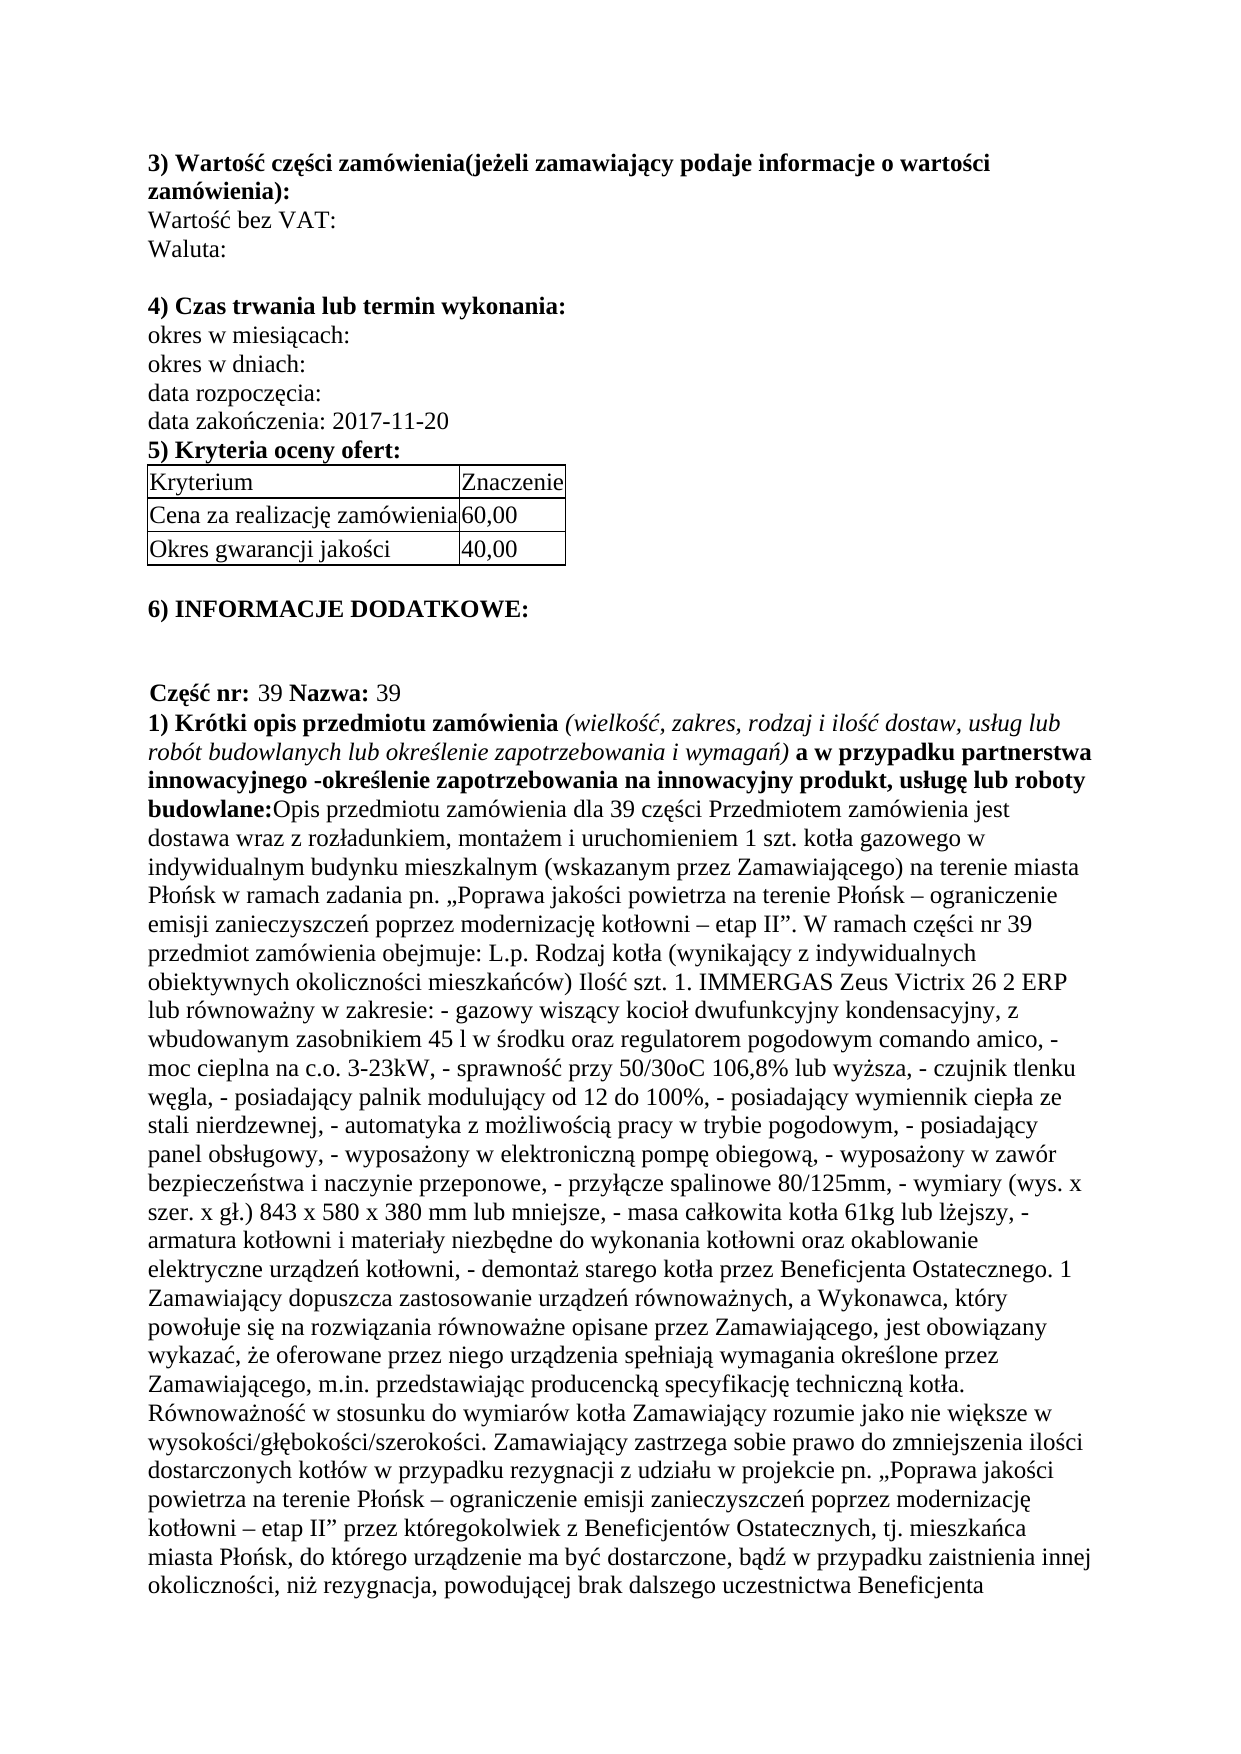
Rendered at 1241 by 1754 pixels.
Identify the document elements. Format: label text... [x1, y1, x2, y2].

table_header Znaczenie [460, 466, 565, 497]
table_header Nazwa: [288, 676, 374, 708]
table_header 39 [256, 676, 287, 708]
text 6) INFORMACJE DODATKOWE: [148, 566, 1093, 651]
table_header Część nr: [148, 676, 256, 708]
table_cell 40,00 [460, 532, 565, 564]
table_cell Okres gwarancji jakości [148, 532, 459, 564]
table_header Kryterium [148, 466, 459, 497]
text 3) Wartość części zamówienia(jeżeli zamawiający podaje informacje o wartości zamówienia): Wartość bez VAT: Waluta: 4) Czas trwania lub termin wykonania: okres w miesiącach: okres w dniach: data rozpoczęcia: data zakończenia: 2017-11-20 5) Kryteria oceny ofert: [148, 148, 1093, 464]
table_header 39 [374, 676, 407, 708]
text 1) Krótki opis przedmiotu zamówienia (wielkość, zakres, rodzaj i ilość dostaw, usług lub robót budowlanych lub określenie zapotrzebowania i wymagań) a w przypadku partnerstwa innowacyjnego -określenie zapotrzebowania na innowacyjny produkt, usługę lub roboty budowlane:Opis przedmiotu zamówienia dla 39 części Przedmiotem zamówienia jest dostawa wraz z rozładunkiem, montażem i uruchomieniem 1 szt. kotła gazowego w indywidualnym budynku mieszkalnym (wskazanym przez Zamawiającego) na terenie miasta Płońsk w ramach zadania pn. „Poprawa jakości powietrza na terenie Płońsk – ograniczenie emisji zanieczyszczeń poprzez modernizację kotłowni – etap II”. W ramach części nr 39 przedmiot zamówienia obejmuje: L.p. Rodzaj kotła (wynikający z indywidualnych obiektywnych okoliczności mieszkańców) Ilość szt. 1. IMMERGAS Zeus Victrix 26 2 ERP lub równoważny w zakresie: - gazowy wiszący kocioł dwufunkcyjny kondensacyjny, z wbudowanym zasobnikiem 45 l w środku oraz regulatorem pogodowym comando amico, - moc cieplna na c.o. 3-23kW, - sprawność przy 50/30oC 106,8% lub wyższa, - czujnik tlenku węgla, - posiadający palnik modulujący od 12 do 100%, - posiadający wymiennik ciepła ze stali nierdzewnej, - automatyka z możliwością pracy w trybie pogodowym, - posiadający panel obsługowy, - wyposażony w elektroniczną pompę obiegową, - wyposażony w zawór bezpieczeństwa i naczynie przeponowe, - przyłącze spalinowe 80/125mm, - wymiary (wys. x szer. x gł.) 843 x 580 x 380 mm lub mniejsze, - masa całkowita kotła 61kg lub lżejszy, - armatura kotłowni i materiały niezbędne do wykonania kotłowni oraz okablowanie elektryczne urządzeń kotłowni, - demontaż starego kotła przez Beneficjenta Ostatecznego. 1 Zamawiający dopuszcza zastosowanie urządzeń równoważnych, a Wykonawca, który powołuje się na rozwiązania równoważne opisane przez Zamawiającego, jest obowiązany wykazać, że oferowane przez niego urządzenia spełniają wymagania określone przez Zamawiającego, m.in. przedstawiając producencką specyfikację techniczną kotła. Równoważność w stosunku do wymiarów kotła Zamawiający rozumie jako nie większe w wysokości/głębokości/szerokości. Zamawiający zastrzega sobie prawo do zmniejszenia ilości dostarczonych kotłów w przypadku rezygnacji z udziału w projekcie pn. „Poprawa jakości powietrza na terenie Płońsk – ograniczenie emisji zanieczyszczeń poprzez modernizację kotłowni – etap II” przez któregokolwiek z Beneficjentów Ostatecznych, tj. mieszkańca miasta Płońsk, do którego urządzenie ma być dostarczone, bądź w przypadku zaistnienia innej okoliczności, niż rezygnacja, powodującej brak dalszego uczestnictwa Beneficjenta [148, 708, 1093, 1599]
table_cell 60,00 [460, 499, 565, 531]
table_cell Cena za realizację zamówienia [148, 499, 459, 531]
